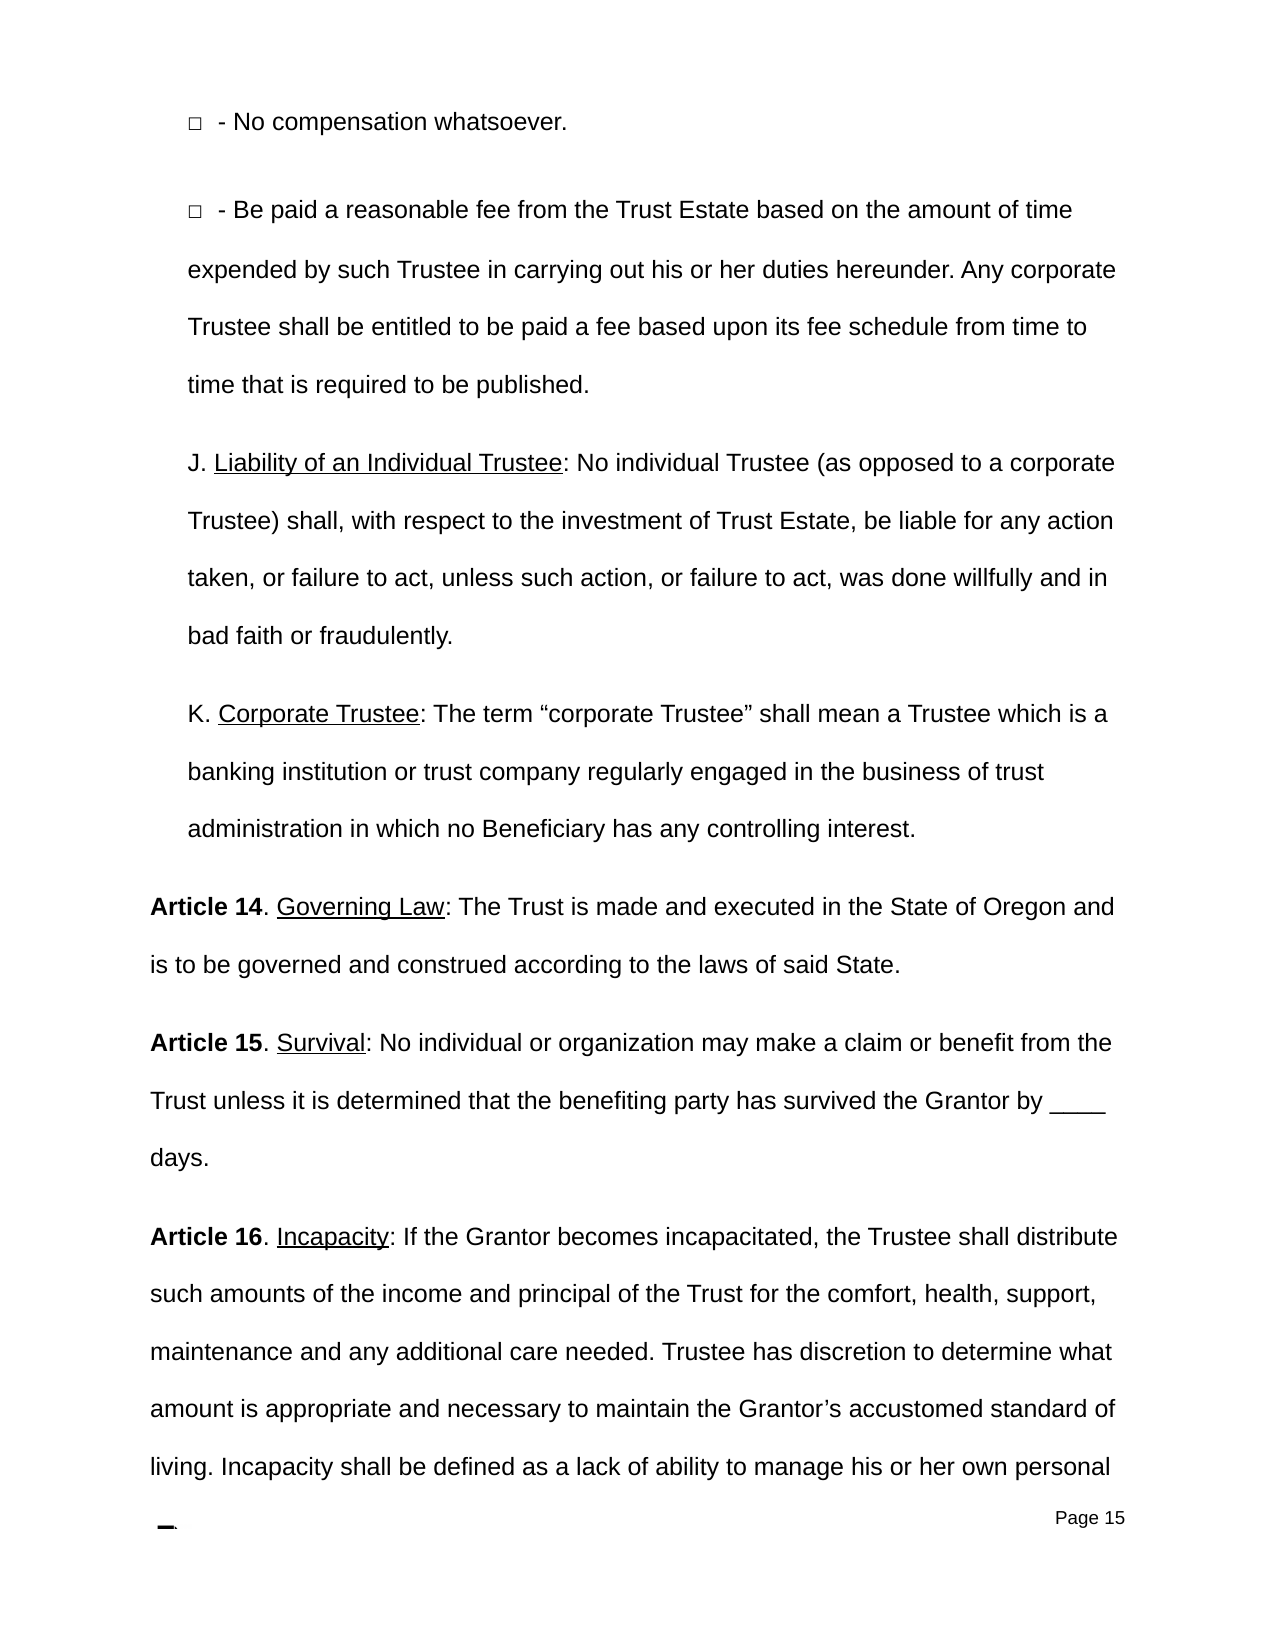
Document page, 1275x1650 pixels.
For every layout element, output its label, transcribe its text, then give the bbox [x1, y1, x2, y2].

text Article 14. Governing Law: The Trust is made and executed in the State of Oregon and is to be governed and construed according to the laws of said State. [150, 892, 1125, 979]
text Article 16. Incapacity: If the Grantor becomes incapacitated, the Trustee shall distribute such amounts of the income and principal of the Trust for the comfort, health, support, maintenance and any additional care needed. Trustee has discretion to determine what amount is appropriate and necessary to maintain the Grantor’s accustomed standard of living. Incapacity shall be defined as a lack of ability to manage his or her own personal [150, 1222, 1125, 1480]
text ☐ - No compensation whatsoever. [187, 103, 1125, 137]
text K. Corporate Trustee: The term “corporate Trustee” shall mean a Trustee which is a banking institution or trust company regularly engaged in the business of trust administration in which no Beneficiary has any controlling interest. [187, 699, 1125, 843]
text Article 15. Survival: No individual or organization may make a claim or benefit from the Trust unless it is determined that the benefiting party has survived the Grantor by ____ days. [150, 1028, 1125, 1172]
text J. Liability of an Individual Trustee: No individual Trustee (as opposed to a corporate Trustee) shall, with respect to the investment of Trust Estate, be liable for any action taken, or failure to act, unless such action, or failure to act, was done willfully and in bad faith or fraudulently. [187, 448, 1125, 649]
text ☐ - Be paid a reasonable fee from the Trust Estate based on the amount of time expended by such Trustee in carrying out his or her duties hereunder. Any corporate Trustee shall be entitled to be paid a fee based upon its fee schedule from time to time that is required to be published. [187, 192, 1125, 399]
